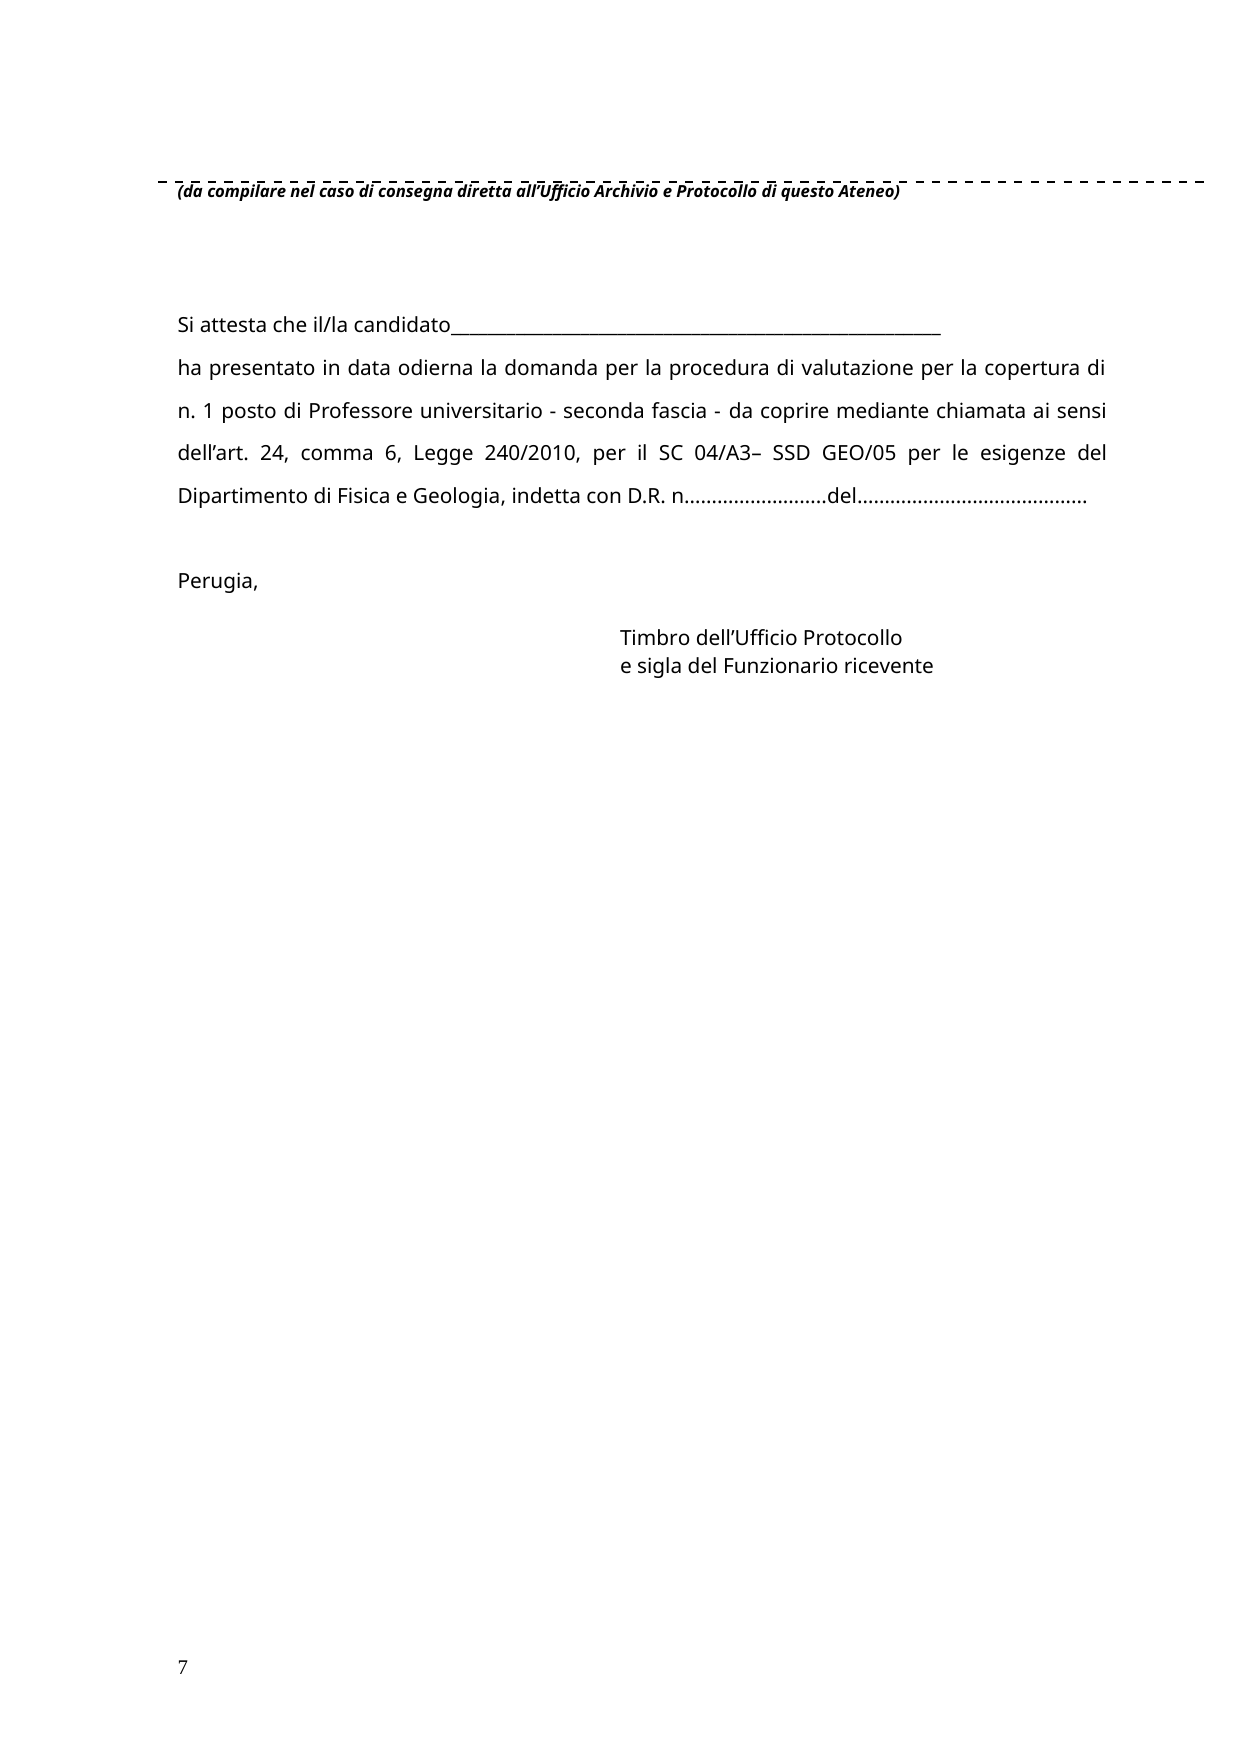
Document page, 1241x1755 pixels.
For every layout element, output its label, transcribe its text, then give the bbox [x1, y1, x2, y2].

text (da compilare nel caso di consegna diretta all’Ufficio Archivio e Protocollo di questo Ateneo) [177, 180, 1107, 203]
text ha presentato in data odierna la domanda per la procedura di valutazione per la copertura di n. 1 posto di Professore universitario - seconda fascia - da coprire mediante chiamata ai sensi dell’art. 24, comma 6, Legge 240/2010, per il SC 04/A3– SSD GEO/05 per le esigenze del Dipartimento di Fisica e Geologia, indetta con D.R. n……………………..del…………………………………... [177, 353, 1107, 509]
text e sigla del Funzionario ricevente [177, 651, 1107, 680]
text Si attesta che il/la candidato_____________________________________________________ [177, 311, 1107, 339]
text Timbro dell’Ufficio Protocollo [177, 623, 1107, 651]
text Perugia, [177, 566, 1107, 594]
